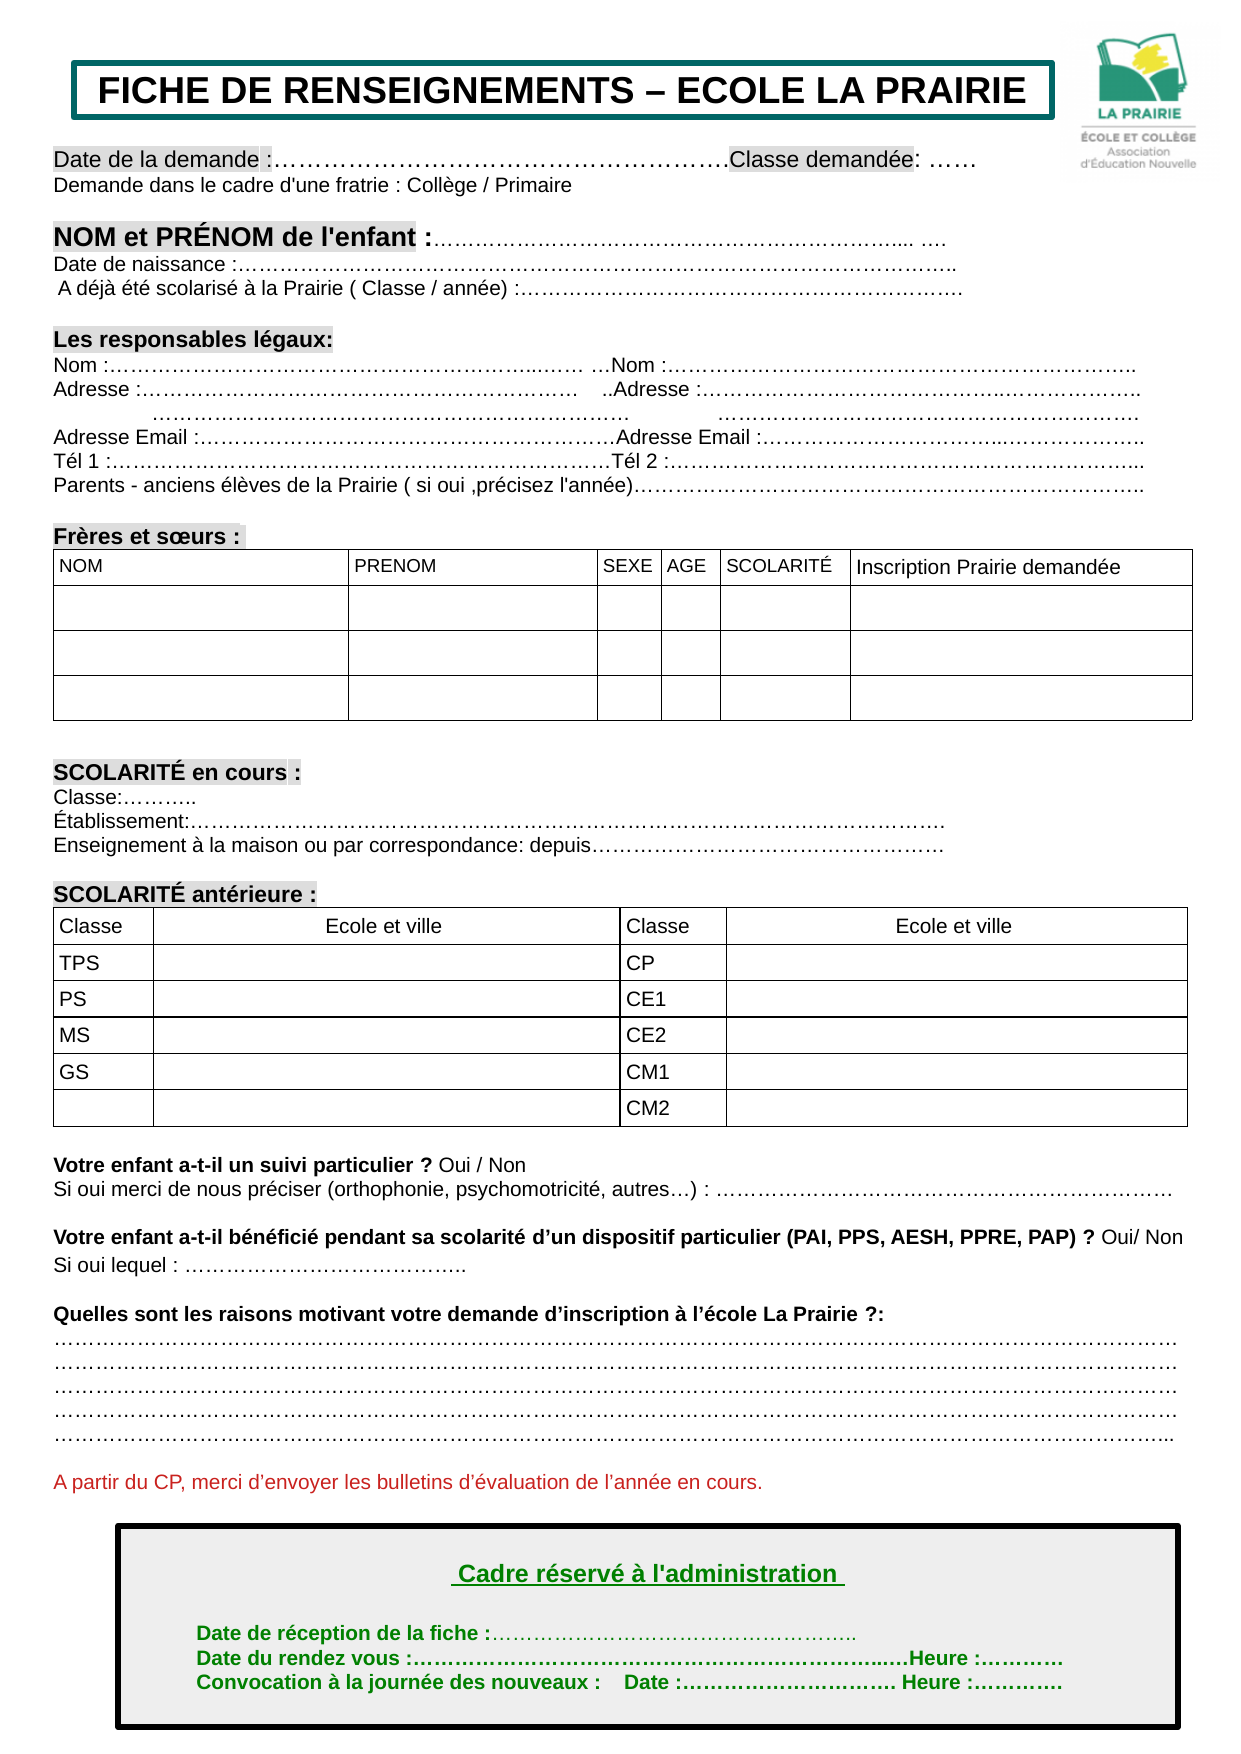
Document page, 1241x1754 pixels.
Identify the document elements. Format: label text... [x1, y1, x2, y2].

text Date de naissance :………………………………………………………………………………………….. [53, 252, 1187, 276]
table_header SEXE [598, 550, 661, 585]
text Adresse :……………………………………………………… ..Adresse :……………………………………..……………….. [53, 377, 1187, 401]
text Établissement:………………………………………………………………………………………………. [53, 809, 1187, 833]
text Votre enfant a-t-il un suivi particulier ? Oui / Non [53, 1153, 1187, 1177]
picture [1059, 21, 1221, 183]
text A déjà été scolarisé à la Prairie ( Classe / année) :………………………………………………………. [53, 276, 1187, 300]
text Les responsables légaux: [53, 326, 1187, 353]
text Quelles sont les raisons motivant votre demande d’inscription à l’école La Prairie ?: [53, 1302, 1187, 1326]
table_cell [154, 1090, 619, 1126]
table_cell [727, 1018, 1187, 1053]
table_cell [721, 631, 850, 675]
text Si oui lequel : ………………………………….. [53, 1249, 1187, 1278]
table_cell [662, 631, 720, 675]
text …………………………………………………………… ……………………………………………………. [53, 401, 1187, 424]
table_cell MS [54, 1018, 153, 1053]
table_cell CM2 [621, 1090, 726, 1126]
table_header Classe [54, 908, 153, 943]
table_cell [662, 586, 720, 630]
table_cell [727, 981, 1187, 1016]
table_header Classe [621, 908, 726, 943]
table_cell TPS [54, 945, 153, 980]
text Adresse Email :……………………………………………………Adresse Email :……………………………...……………….. [53, 424, 1187, 448]
table_cell [598, 676, 661, 720]
table_cell [154, 945, 619, 980]
table_cell [721, 586, 850, 630]
table_cell [851, 676, 1192, 720]
text Nom :……………………………………………………...…… …Nom :………………………………………………………….. [53, 353, 1187, 377]
text Demande dans le cadre d'une fratrie : Collège / Primaire [53, 173, 1187, 197]
table_cell [154, 1018, 619, 1053]
text Frères et sœurs : [53, 523, 1187, 549]
table_cell [727, 1090, 1187, 1126]
text Classe:……….. [53, 785, 1187, 809]
table_cell CP [621, 945, 726, 980]
table_cell [54, 631, 348, 675]
table_header PRENOM [349, 550, 597, 585]
table_cell CM1 [621, 1054, 726, 1089]
table_cell CE2 [621, 1018, 726, 1053]
table_header SCOLARITÉ [721, 550, 850, 585]
text Date de la demande :……………………………………………….Classe demandée: …… [53, 144, 1059, 173]
table_header Ecole et ville [154, 908, 619, 943]
text Si oui merci de nous préciser (orthophonie, psychomotricité, autres…) : ………………………………………………………… [53, 1177, 1187, 1201]
text Votre enfant a-t-il bénéficié pendant sa scolarité d’un dispositif particulier (PAI, PPS, AESH, PPRE, PAP) ? Oui/ Non [53, 1225, 1187, 1249]
table_cell [154, 981, 619, 1016]
table_cell [349, 631, 597, 675]
text ……………………………………………………………………………………………………………………………………………………………………………………………………………………………………………………………………………………………………………………………………………………………………………………………………………………………………………………………………………………………………………………………………………………………………………………………………………………………………………………………………………………………………………………………………………... [53, 1326, 1187, 1446]
table_header NOM [54, 550, 348, 585]
table_cell [598, 631, 661, 675]
table_cell [727, 1054, 1187, 1089]
text A partir du CP, merci d’envoyer les bulletins d’évaluation de l’année en cours. [53, 1469, 1187, 1493]
table_cell PS [54, 981, 153, 1016]
table_cell CE1 [621, 981, 726, 1016]
text Parents - anciens élèves de la Prairie ( si oui ,précisez l'année)……………………………………………………………….. [53, 472, 1187, 496]
table_cell [54, 676, 348, 720]
table_cell [54, 1090, 153, 1126]
table_cell GS [54, 1054, 153, 1089]
table_header Inscription Prairie demandée [851, 550, 1192, 585]
text Tél 1 :………………………………………………………………Tél 2 :…………………………………………………………... [53, 448, 1187, 472]
table_cell [154, 1054, 619, 1089]
table_cell [721, 676, 850, 720]
text Enseignement à la maison ou par correspondance: depuis…………………………………………… [53, 833, 1187, 857]
table_cell [54, 586, 348, 630]
table_cell [349, 586, 597, 630]
table_cell [662, 676, 720, 720]
text NOM et PRÉNOM de l'enfant :………………………………………………………….... …. [53, 221, 1187, 252]
table_header AGE [662, 550, 720, 585]
table_cell [851, 631, 1192, 675]
table_cell [851, 586, 1192, 630]
table_cell [598, 586, 661, 630]
text SCOLARITÉ antérieure : [53, 881, 1187, 907]
table_cell [727, 945, 1187, 980]
table_cell [349, 676, 597, 720]
text SCOLARITÉ en cours : [53, 758, 1187, 785]
table_header Ecole et ville [727, 908, 1187, 943]
